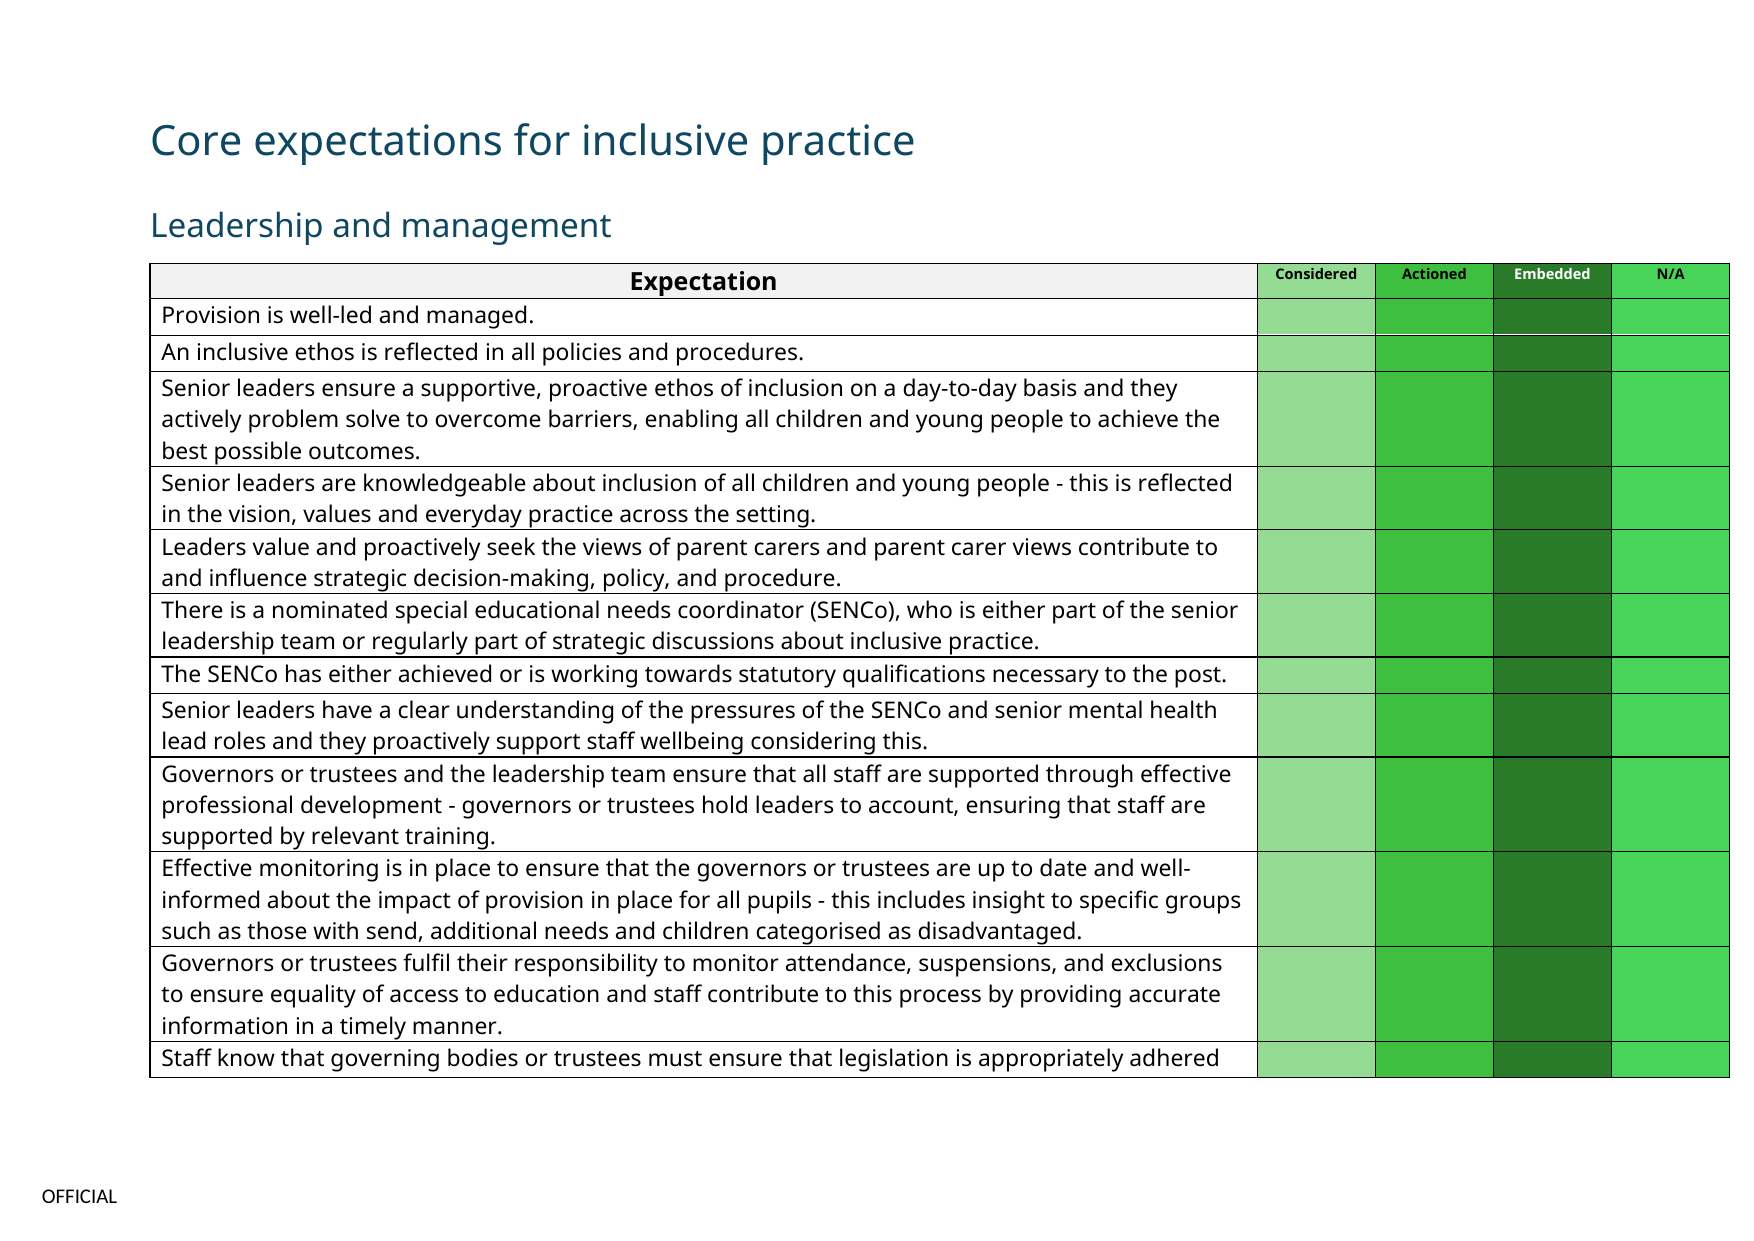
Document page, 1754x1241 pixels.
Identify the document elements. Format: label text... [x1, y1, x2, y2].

table_cell [1258, 758, 1375, 851]
table_header Actioned [1376, 264, 1493, 298]
table_cell [1612, 947, 1729, 1041]
table_header Expectation [151, 264, 1257, 298]
table_cell Senior leaders have a clear understanding of the pressures of the SENCo and senior mental health lead roles and they proactively support staff wellbeing considering this. [151, 694, 1257, 756]
table_cell [1376, 947, 1493, 1041]
table_cell [1376, 658, 1493, 693]
table_cell Senior leaders ensure a supportive, proactive ethos of inclusion on a day-to-day basis and they actively problem solve to overcome barriers, enabling all children and young people to achieve the best possible outcomes. [151, 372, 1257, 466]
table_cell [1612, 1042, 1729, 1077]
table_cell [1376, 852, 1493, 946]
table_cell [1376, 467, 1493, 529]
table_cell [1258, 594, 1375, 656]
table_cell [1376, 758, 1493, 851]
table_cell [1612, 694, 1729, 756]
table_cell [1612, 299, 1729, 334]
table_cell [1494, 594, 1611, 656]
table_cell [1258, 1042, 1375, 1077]
table_cell [1258, 336, 1375, 371]
table_cell [1494, 299, 1611, 334]
table_cell [1376, 1042, 1493, 1077]
table_cell [1258, 467, 1375, 529]
table_cell [1258, 658, 1375, 693]
table_cell [1258, 694, 1375, 756]
table_cell [1494, 658, 1611, 693]
table_cell Leaders value and proactively seek the views of parent carers and parent carer views contribute to and influence strategic decision-making, policy, and procedure. [151, 530, 1257, 593]
table_cell [1494, 530, 1611, 593]
table_cell [1258, 947, 1375, 1041]
table_cell [1612, 372, 1729, 466]
table_cell [1258, 852, 1375, 946]
table_cell [1494, 758, 1611, 851]
table_cell Provision is well-led and managed. [151, 299, 1257, 334]
table_cell There is a nominated special educational needs coordinator (SENCo), who is either part of the senior leadership team or regularly part of strategic discussions about inclusive practice. [151, 594, 1257, 656]
table_cell [1376, 299, 1493, 334]
table_cell [1612, 658, 1729, 693]
table_cell [1612, 852, 1729, 946]
table_cell Governors or trustees and the leadership team ensure that all staff are supported through effective professional development - governors or trustees hold leaders to account, ensuring that staff are supported by relevant training. [151, 758, 1257, 851]
table_cell [1612, 594, 1729, 656]
table_cell [1376, 594, 1493, 656]
table_cell [1376, 372, 1493, 466]
table_cell [1612, 530, 1729, 593]
table_cell [1494, 467, 1611, 529]
table_cell The SENCo has either achieved or is working towards statutory qualifications necessary to the post. [151, 658, 1257, 693]
table_cell [1494, 852, 1611, 946]
table_cell [1494, 694, 1611, 756]
table_cell [1494, 1042, 1611, 1077]
table_cell [1612, 467, 1729, 529]
table_cell An inclusive ethos is reflected in all policies and procedures. [151, 336, 1257, 371]
table_cell Staff know that governing bodies or trustees must ensure that legislation is appropriately adhered [151, 1042, 1257, 1077]
table_header Considered [1258, 264, 1375, 298]
table_cell [1376, 530, 1493, 593]
table_cell Senior leaders are knowledgeable about inclusion of all children and young people - this is reflected in the vision, values and everyday practice across the setting. [151, 467, 1257, 529]
table_header Embedded [1494, 264, 1611, 298]
table_cell Governors or trustees fulfil their responsibility to monitor attendance, suspensions, and exclusions to ensure equality of access to education and staff contribute to this process by providing accurate information in a timely manner. [151, 947, 1257, 1041]
table_cell Effective monitoring is in place to ensure that the governors or trustees are up to date and well-informed about the impact of provision in place for all pupils - this includes insight to specific groups such as those with send, additional needs and children categorised as disadvantaged. [151, 852, 1257, 946]
table_cell [1376, 336, 1493, 371]
subtitle Core expectations for inclusive practice [150, 111, 1604, 168]
table_cell [1494, 947, 1611, 1041]
table_cell [1494, 336, 1611, 371]
table_cell [1258, 372, 1375, 466]
table_cell [1612, 758, 1729, 851]
subtitle Leadership and management [150, 202, 1604, 247]
table_header N/A [1612, 264, 1729, 298]
table_cell [1376, 694, 1493, 756]
table_cell [1258, 530, 1375, 593]
table_cell [1612, 336, 1729, 371]
table_cell [1258, 299, 1375, 334]
table_cell [1494, 372, 1611, 466]
